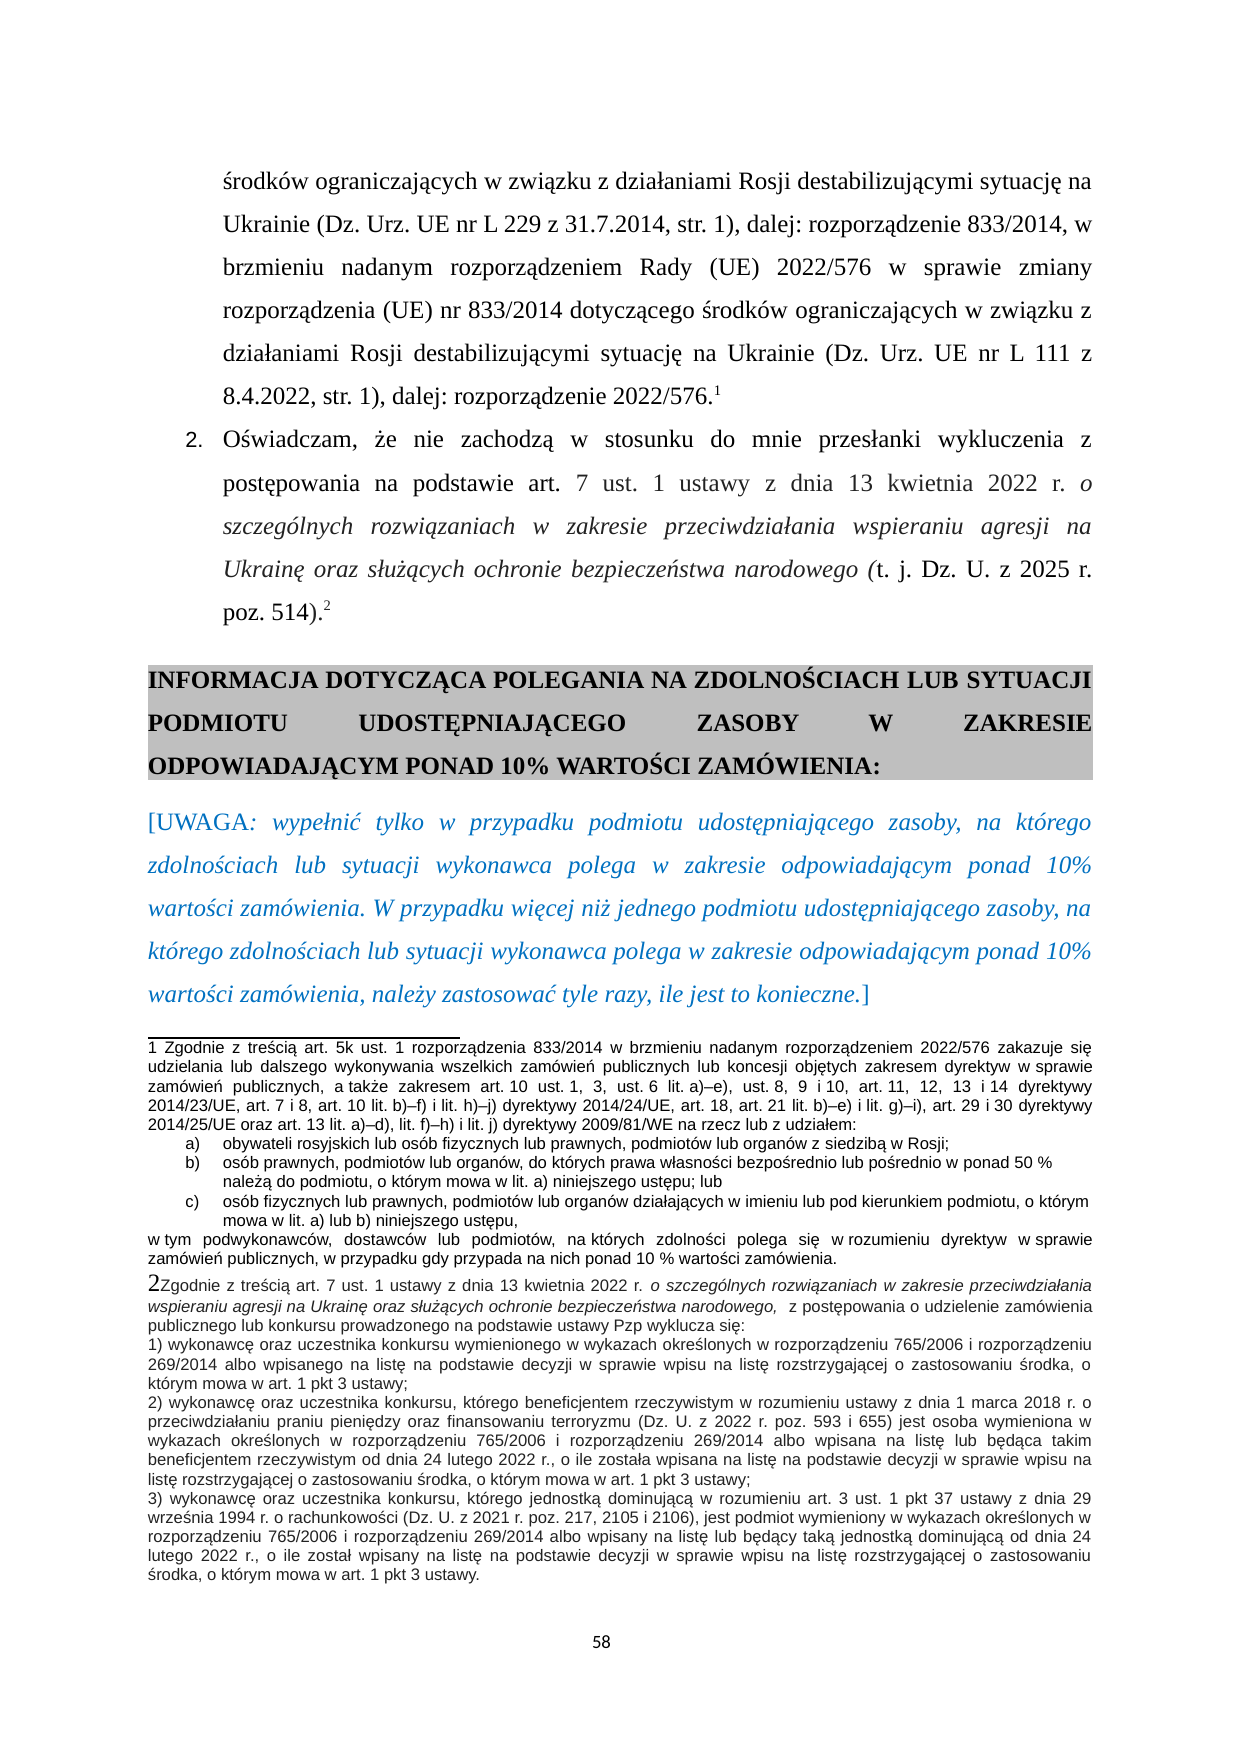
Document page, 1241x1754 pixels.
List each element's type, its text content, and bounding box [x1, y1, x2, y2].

list Zgodnie z treścią art. 7 ust. 1 ustawy z dnia 13 kwietnia 2022 r. o szczególnych rozwiązaniach w zakresie przeciwdziałania wspieraniu agresji na Ukrainę oraz służących ochronie bezpieczeństwa narodowego, z postępowania o udzielenie zamówienia publicznego lub konkursu prowadzonego na podstawie ustawy Pzp wyklucza się: [148, 1268, 1093, 1335]
text [UWAGA: wypełnić tylko w przypadku podmiotu udostępniającego zasoby, na którego zdolnościach lub sytuacji wykonawca polega w zakresie odpowiadającym ponad 10% wartości zamówienia. W przypadku więcej niż jednego podmiotu udostępniającego zasoby, na którego zdolnościach lub sytuacji wykonawca polega w zakresie odpowiadającym ponad 10% wartości zamówienia, należy zastosować tyle razy, ile jest to konieczne.] [148, 807, 1093, 1008]
list 2) wykonawcę oraz uczestnika konkursu, którego beneficjentem rzeczywistym w rozumieniu ustawy z dnia 1 marca 2018 r. o przeciwdziałaniu praniu pieniędzy oraz finansowaniu terroryzmu (Dz. U. z 2022 r. poz. 593 i 655) jest osoba wymieniona w wykazach określonych w rozporządzeniu 765/2006 i rozporządzeniu 269/2014 albo wpisana na listę lub będąca takim beneficjentem rzeczywistym od dnia 24 lutego 2022 r., o ile została wpisana na listę na podstawie decyzji w sprawie wpisu na listę rozstrzygającej o zastosowaniu środka, o którym mowa w art. 1 pkt 3 ustawy; [148, 1393, 1093, 1488]
list środków ograniczających w związku z działaniami Rosji destabilizującymi sytuację na Ukrainie (Dz. Urz. UE nr L 229 z 31.7.2014, str. 1), dalej: rozporządzenie 833/2014, w brzmieniu nadanym rozporządzeniem Rady (UE) 2022/576 w sprawie zmiany rozporządzenia (UE) nr 833/2014 dotyczącego środków ograniczających w związku z działaniami Rosji destabilizującymi sytuację na Ukrainie (Dz. Urz. UE nr L 111 z 8.4.2022, str. 1), dalej: rozporządzenie 2022/576. [185, 166, 1093, 410]
list osób fizycznych lub prawnych, podmiotów lub organów działających w imieniu lub pod kierunkiem podmiotu, o którym mowa w lit. a) lub b) niniejszego ustępu, [185, 1191, 1093, 1230]
list Oświadczam, że nie zachodzą w stosunku do mnie przesłanki wykluczenia z postępowania na podstawie art. 7 ust. 1 ustawy z dnia 13 kwietnia 2022 r. o szczególnych rozwiązaniach w zakresie przeciwdziałania wspieraniu agresji na Ukrainę oraz służących ochronie bezpieczeństwa narodowego (t. j. Dz. U. z 2025 r. poz. 514). [185, 424, 1093, 626]
list Zgodnie z treścią art. 5k ust. 1 rozporządzenia 833/2014 w brzmieniu nadanym rozporządzeniem 2022/576 zakazuje się udzielania lub dalszego wykonywania wszelkich zamówień publicznych lub koncesji objętych zakresem dyrektyw w sprawie zamówień publicznych, a także zakresem art. 10 ust. 1, 3, ust. 6 lit. a)–e), ust. 8, 9 i 10, art. 11, 12, 13 i 14 dyrektywy 2014/23/UE, art. 7 i 8, art. 10 lit. b)–f) i lit. h)–j) dyrektywy 2014/24/UE, art. 18, art. 21 lit. b)–e) i lit. g)–i), art. 29 i 30 dyrektywy 2014/25/UE oraz art. 13 lit. a)–d), lit. f)–h) i lit. j) dyrektywy 2009/81/WE na rzecz lub z udziałem: [148, 1038, 1093, 1134]
list w tym podwykonawców, dostawców lub podmiotów, na których zdolności polega się w rozumieniu dyrektyw w sprawie zamówień publicznych, w przypadku gdy przypada na nich ponad 10 % wartości zamówienia. [148, 1230, 1093, 1268]
list obywateli rosyjskich lub osób fizycznych lub prawnych, podmiotów lub organów z siedzibą w Rosji; [185, 1134, 1093, 1153]
text INFORMACJA DOTYCZĄCA POLEGANIA NA ZDOLNOŚCIACH LUB SYTUACJI PODMIOTU UDOSTĘPNIAJĄCEGO ZASOBY W ZAKRESIE ODPOWIADAJĄCYM PONAD 10% WARTOŚCI ZAMÓWIENIA: [148, 665, 1093, 780]
list 3) wykonawcę oraz uczestnika konkursu, którego jednostką dominującą w rozumieniu art. 3 ust. 1 pkt 37 ustawy z dnia 29 września 1994 r. o rachunkowości (Dz. U. z 2021 r. poz. 217, 2105 i 2106), jest podmiot wymieniony w wykazach określonych w rozporządzeniu 765/2006 i rozporządzeniu 269/2014 albo wpisany na listę lub będący taką jednostką dominującą od dnia 24 lutego 2022 r., o ile został wpisany na listę na podstawie decyzji w sprawie wpisu na listę rozstrzygającej o zastosowaniu środka, o którym mowa w art. 1 pkt 3 ustawy. [148, 1488, 1093, 1584]
list 1) wykonawcę oraz uczestnika konkursu wymienionego w wykazach określonych w rozporządzeniu 765/2006 i rozporządzeniu 269/2014 albo wpisanego na listę na podstawie decyzji w sprawie wpisu na listę rozstrzygającej o zastosowaniu środka, o którym mowa w art. 1 pkt 3 ustawy; [148, 1335, 1093, 1393]
list osób prawnych, podmiotów lub organów, do których prawa własności bezpośrednio lub pośrednio w ponad 50 % należą do podmiotu, o którym mowa w lit. a) niniejszego ustępu; lub [185, 1153, 1093, 1191]
